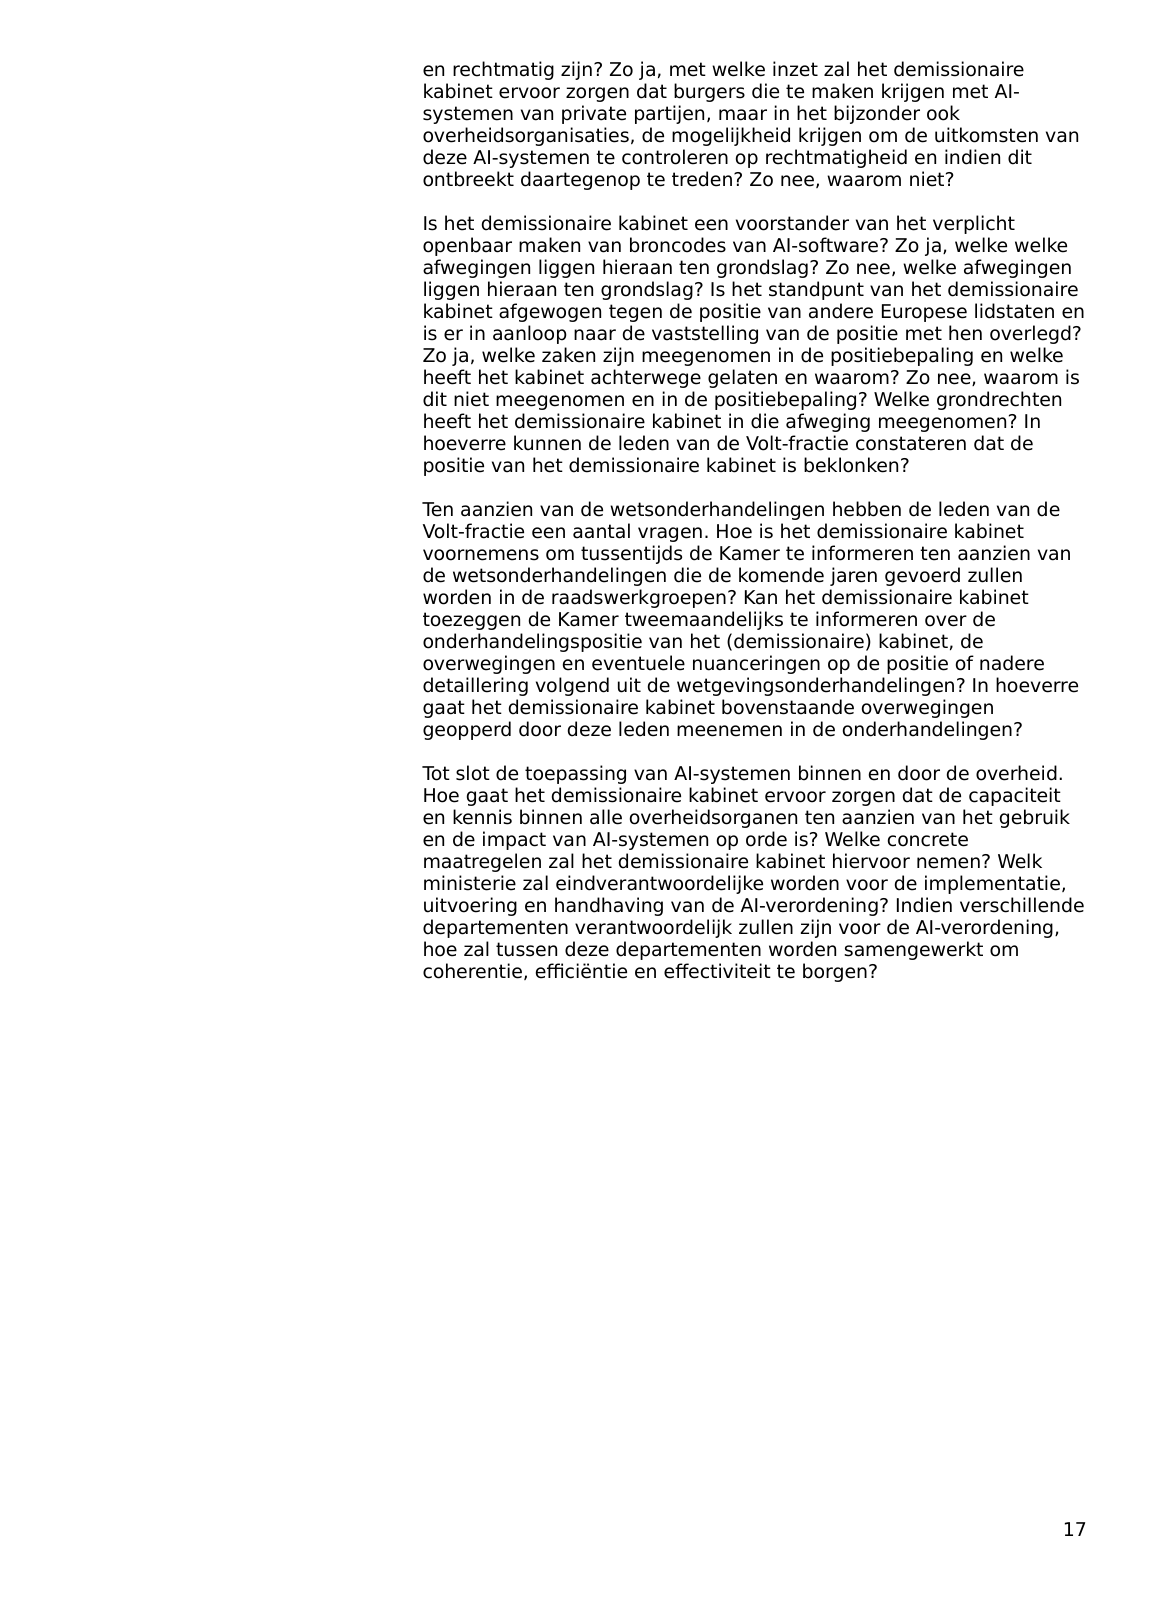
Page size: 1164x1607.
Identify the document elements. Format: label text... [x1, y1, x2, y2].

text Tot slot de toepassing van AI-systemen binnen en door de overheid. Hoe gaat het demissionaire kabinet ervoor zorgen dat de capaciteit en kennis binnen alle overheidsorganen ten aanzien van het gebruik en de impact van AI-systemen op orde is? Welke concrete maatregelen zal het demissionaire kabinet hiervoor nemen? Welk ministerie zal eindverantwoordelijke worden voor de implementatie, uitvoering en handhaving van de AI-verordening? Indien verschillende departementen verantwoordelijk zullen zijn voor de AI-verordening, hoe zal tussen deze departementen worden samengewerkt om coherentie, efficiëntie en effectiviteit te borgen? [422, 763, 1087, 983]
text Is het demissionaire kabinet een voorstander van het verplicht openbaar maken van broncodes van AI-software? Zo ja, welke welke afwegingen liggen hieraan ten grondslag? Zo nee, welke afwegingen liggen hieraan ten grondslag? Is het standpunt van het demissionaire kabinet afgewogen tegen de positie van andere Europese lidstaten en is er in aanloop naar de vaststelling van de positie met hen overlegd? Zo ja, welke zaken zijn meegenomen in de positiebepaling en welke heeft het kabinet achterwege gelaten en waarom? Zo nee, waarom is dit niet meegenomen en in de positiebepaling? Welke grondrechten heeft het demissionaire kabinet in die afweging meegenomen? In hoeverre kunnen de leden van de Volt-fractie constateren dat de positie van het demissionaire kabinet is beklonken? [422, 213, 1087, 477]
text Ten aanzien van de wetsonderhandelingen hebben de leden van de Volt-fractie een aantal vragen. Hoe is het demissionaire kabinet voornemens om tussentijds de Kamer te informeren ten aanzien van de wetsonderhandelingen die de komende jaren gevoerd zullen worden in de raadswerkgroepen? Kan het demissionaire kabinet toezeggen de Kamer tweemaandelijks te informeren over de onderhandelingspositie van het (demissionaire) kabinet, de overwegingen en eventuele nuanceringen op de positie of nadere detaillering volgend uit de wetgevingsonderhandelingen? In hoeverre gaat het demissionaire kabinet bovenstaande overwegingen geopperd door deze leden meenemen in de onderhandelingen? [422, 499, 1087, 741]
text en rechtmatig zijn? Zo ja, met welke inzet zal het demissionaire kabinet ervoor zorgen dat burgers die te maken krijgen met AI-systemen van private partijen, maar in het bijzonder ook overheidsorganisaties, de mogelijkheid krijgen om de uitkomsten van deze AI-systemen te controleren op rechtmatigheid en indien dit ontbreekt daartegenop te treden? Zo nee, waarom niet? [422, 59, 1087, 191]
